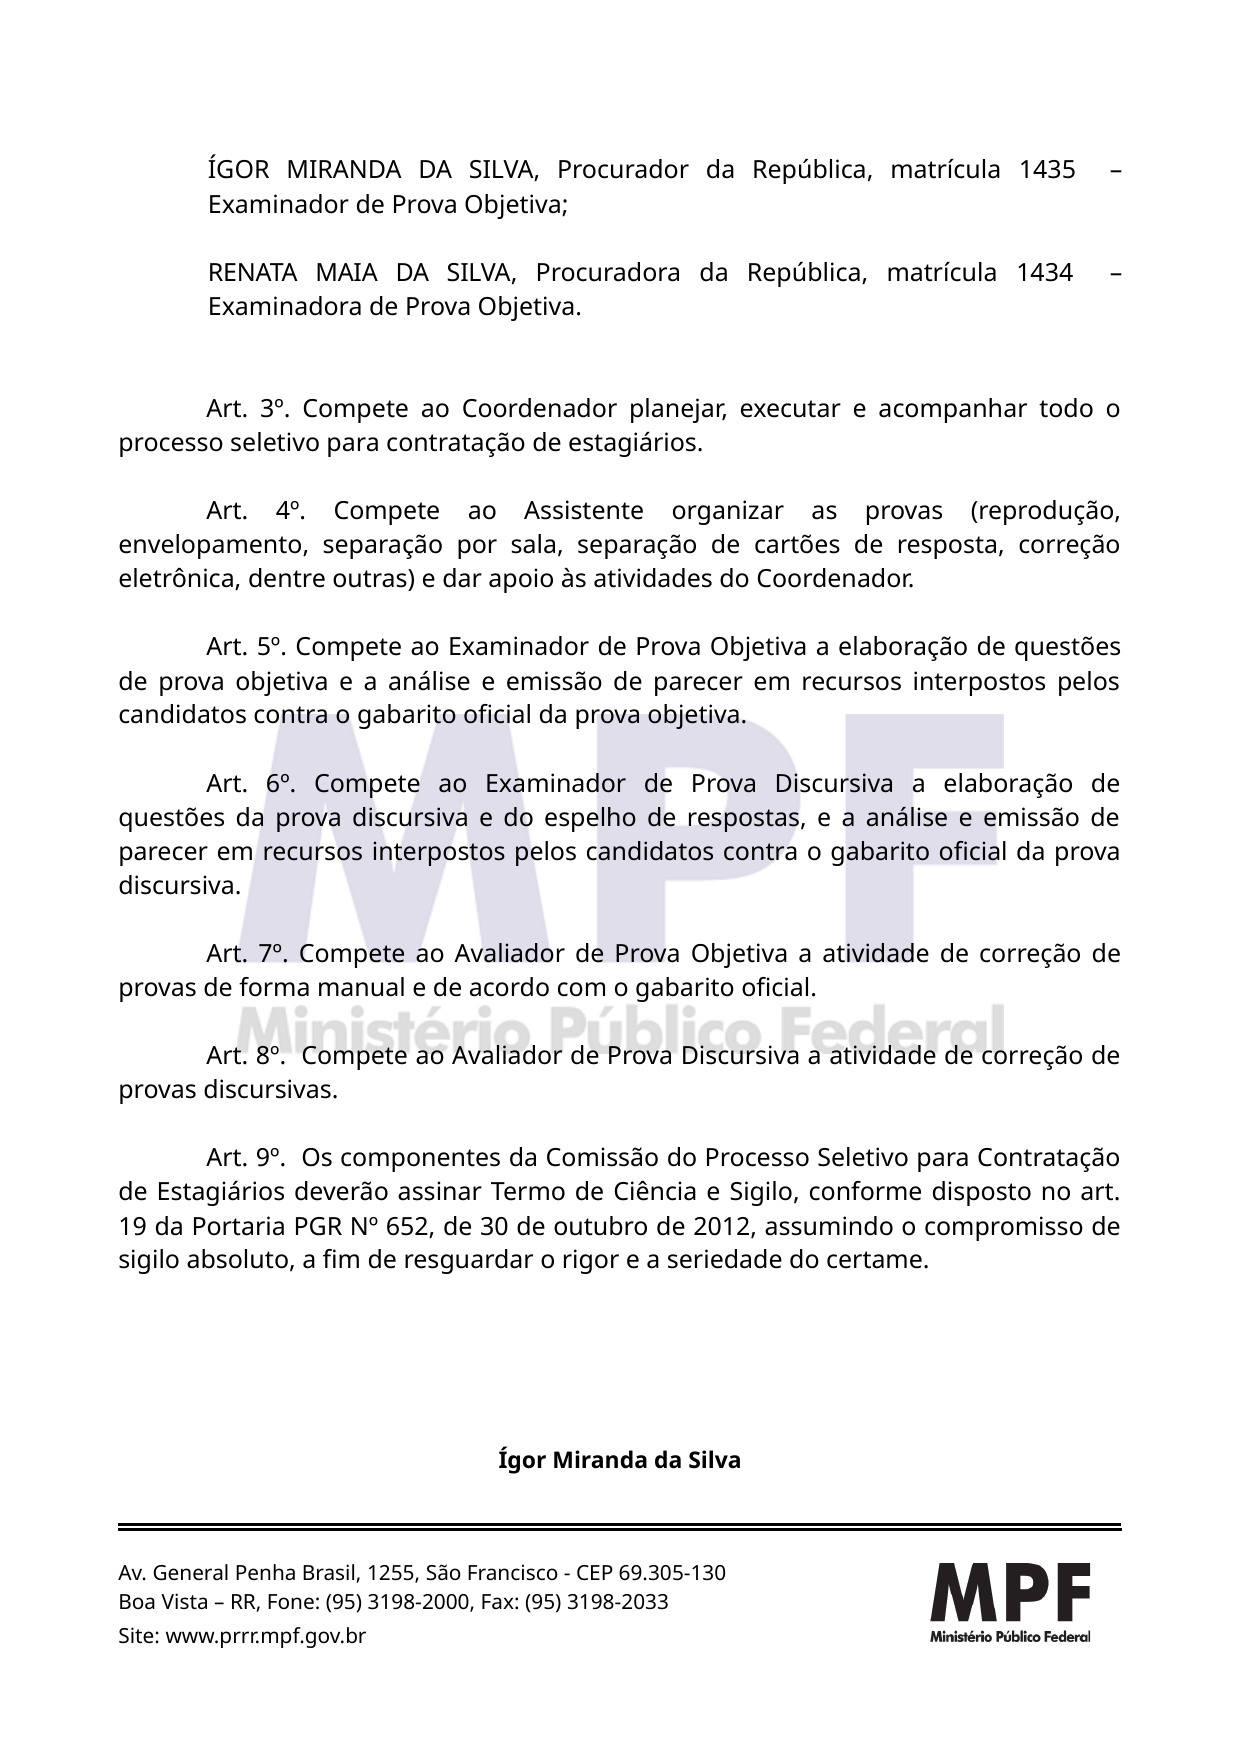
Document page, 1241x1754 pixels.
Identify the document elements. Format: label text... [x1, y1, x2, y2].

text Art. 7º. Compete ao Avaliador de Prova Objetiva a atividade de correção de provas de forma manual e de acordo com o gabarito oficial. [118, 936, 1122, 1004]
text ÍGOR MIRANDA DA SILVA, Procurador da República, matrícula 1435 – Examinador de Prova Objetiva; [208, 152, 1122, 220]
text Ígor Miranda da Silva [118, 1444, 1122, 1475]
picture [236, 902, 1004, 936]
text Art. 9º. Os componentes da Comissão do Processo Seletivo para Contratação de Estagiários deverão assinar Termo de Ciência e Sigilo, conforme disposto no art. 19 da Portaria PGR Nº 652, de 30 de outubro de 2012, assumindo o compromisso de sigilo absoluto, a fim de resguardar o rigor e a seriedade do certame. [118, 1140, 1122, 1276]
text Art. 8º. Compete ao Avaliador de Prova Discursiva a atividade de correção de provas discursivas. [118, 1038, 1122, 1106]
text Art. 4º. Compete ao Assistente organizar as provas (reprodução, envelopamento, separação por sala, separação de cartões de resposta, correção eletrônica, dentre outras) e dar apoio às atividades do Coordenador. [118, 493, 1122, 595]
text Art. 5º. Compete ao Examinador de Prova Objetiva a elaboração de questões de prova objetiva e a análise e emissão de parecer em recursos interpostos pelos candidatos contra o gabarito oficial da prova objetiva. [118, 629, 1122, 731]
text Art. 3º. Compete ao Coordenador planejar, executar e acompanhar todo o processo seletivo para contratação de estagiários. [118, 391, 1122, 459]
picture [930, 1563, 1091, 1642]
picture [236, 1004, 1004, 1038]
picture [236, 731, 1004, 765]
text RENATA MAIA DA SILVA, Procuradora da República, matrícula 1434 – Examinadora de Prova Objetiva. [208, 254, 1122, 322]
text Art. 6º. Compete ao Examinador de Prova Discursiva a elaboração de questões da prova discursiva e do espelho de respostas, e a análise e emissão de parecer em recursos interpostos pelos candidatos contra o gabarito oficial da prova discursiva. [118, 765, 1122, 902]
